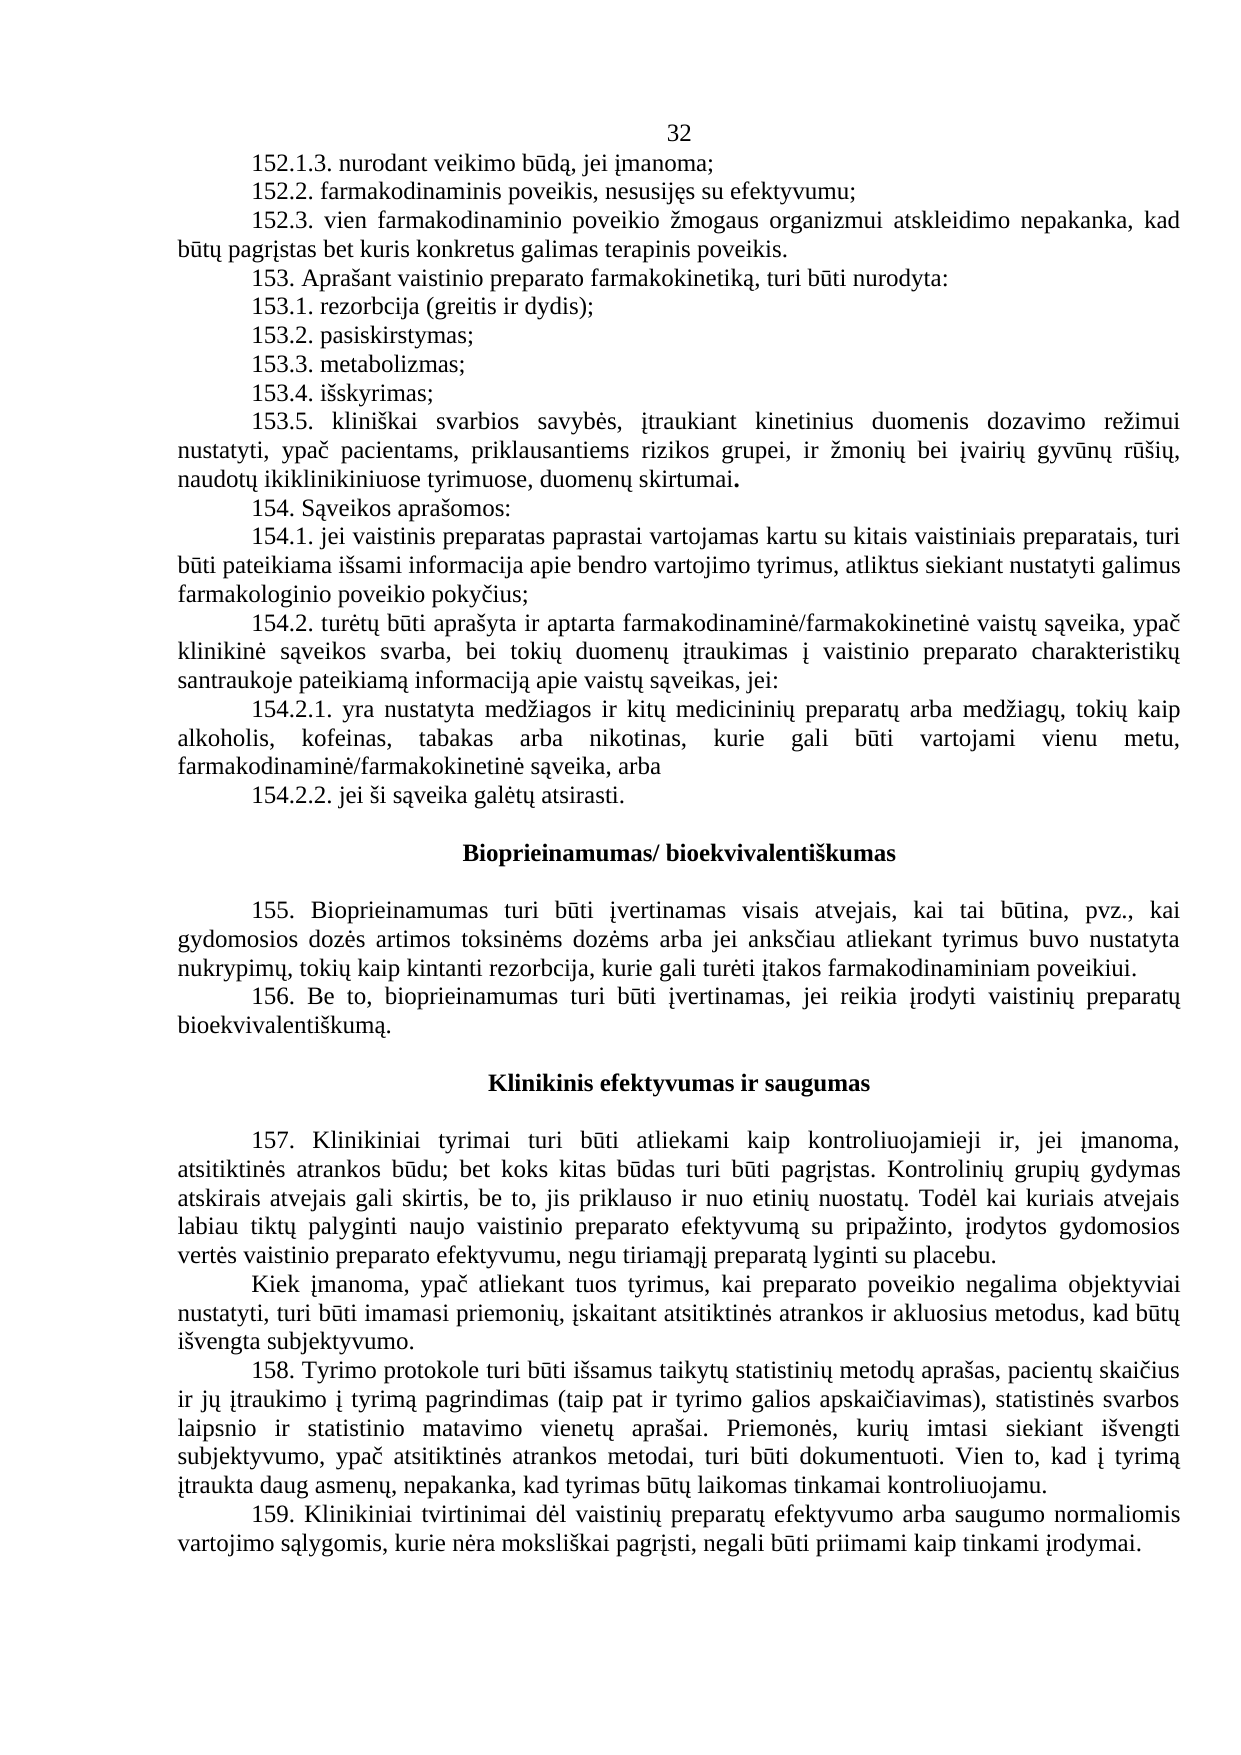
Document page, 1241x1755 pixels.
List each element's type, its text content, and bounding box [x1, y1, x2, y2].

text 152.3. vien farmakodinaminio poveikio žmogaus organizmui atskleidimo nepakanka, kad būtų pagrįstas bet kuris konkretus galimas terapinis poveikis. [177, 205, 1181, 263]
text 153.3. metabolizmas; [177, 349, 1181, 378]
text 154.1. jei vaistinis preparatas paprastai vartojamas kartu su kitais vaistiniais preparatais, turi būti pateikiama išsami informacija apie bendro vartojimo tyrimus, atliktus siekiant nustatyti galimus farmakologinio poveikio pokyčius; [177, 521, 1181, 608]
text 156. Be to, bioprieinamumas turi būti įvertinamas, jei reikia įrodyti vaistinių preparatų bioekvivalentiškumą. [177, 981, 1181, 1039]
text Kiek įmanoma, ypač atliekant tuos tyrimus, kai preparato poveikio negalima objektyviai nustatyti, turi būti imamasi priemonių, įskaitant atsitiktinės atrankos ir akluosius metodus, kad būtų išvengta subjektyvumo. [177, 1269, 1181, 1355]
text 152.2. farmakodinaminis poveikis, nesusijęs su efektyvumu; [177, 176, 1181, 205]
text 153.5. kliniškai svarbios savybės, įtraukiant kinetinius duomenis dozavimo režimui nustatyti, ypač pacientams, priklausantiems rizikos grupei, ir žmonių bei įvairių gyvūnų rūšių, naudotų ikiklinikiniuose tyrimuose, duomenų skirtumai. [177, 406, 1181, 493]
text Klinikinis efektyvumas ir saugumas [177, 1068, 1181, 1096]
text Bioprieinamumas/ bioekvivalentiškumas [177, 838, 1181, 866]
text 154.2. turėtų būti aprašyta ir aptarta farmakodinaminė/farmakokinetinė vaistų sąveika, ypač klinikinė sąveikos svarba, bei tokių duomenų įtraukimas į vaistinio preparato charakteristikų santraukoje pateikiamą informaciją apie vaistų sąveikas, jei: [177, 608, 1181, 694]
text 154.2.1. yra nustatyta medžiagos ir kitų medicininių preparatų arba medžiagų, tokių kaip alkoholis, kofeinas, tabakas arba nikotinas, kurie gali būti vartojami vienu metu, farmakodinaminė/farmakokinetinė sąveika, arba [177, 694, 1181, 780]
text 152.1.3. nurodant veikimo būdą, jei įmanoma; [177, 148, 1181, 176]
text 153.1. rezorbcija (greitis ir dydis); [177, 291, 1181, 320]
text 157. Klinikiniai tyrimai turi būti atliekami kaip kontroliuojamieji ir, jei įmanoma, atsitiktinės atrankos būdu; bet koks kitas būdas turi būti pagrįstas. Kontrolinių grupių gydymas atskirais atvejais gali skirtis, be to, jis priklauso ir nuo etinių nuostatų. Todėl kai kuriais atvejais labiau tiktų palyginti naujo vaistinio preparato efektyvumą su pripažinto, įrodytos gydomosios vertės vaistinio preparato efektyvumu, negu tiriamąjį preparatą lyginti su placebu. [177, 1125, 1181, 1269]
text 159. Klinikiniai tvirtinimai dėl vaistinių preparatų efektyvumo arba saugumo normaliomis vartojimo sąlygomis, kurie nėra moksliškai pagrįsti, negali būti priimami kaip tinkami įrodymai. [177, 1499, 1181, 1556]
text 153.2. pasiskirstymas; [177, 320, 1181, 349]
text 153.4. išskyrimas; [177, 378, 1181, 406]
text 158. Tyrimo protokole turi būti išsamus taikytų statistinių metodų aprašas, pacientų skaičius ir jų įtraukimo į tyrimą pagrindimas (taip pat ir tyrimo galios apskaičiavimas), statistinės svarbos laipsnio ir statistinio matavimo vienetų aprašai. Priemonės, kurių imtasi siekiant išvengti subjektyvumo, ypač atsitiktinės atrankos metodai, turi būti dokumentuoti. Vien to, kad į tyrimą įtraukta daug asmenų, nepakanka, kad tyrimas būtų laikomas tinkamai kontroliuojamu. [177, 1355, 1181, 1499]
text 153. Aprašant vaistinio preparato farmakokinetiką, turi būti nurodyta: [177, 263, 1181, 291]
text 155. Bioprieinamumas turi būti įvertinamas visais atvejais, kai tai būtina, pvz., kai gydomosios dozės artimos toksinėms dozėms arba jei anksčiau atliekant tyrimus buvo nustatyta nukrypimų, tokių kaip kintanti rezorbcija, kurie gali turėti įtakos farmakodinaminiam poveikiui. [177, 895, 1181, 981]
text 154.2.2. jei ši sąveika galėtų atsirasti. [177, 780, 1181, 809]
text 154. Sąveikos aprašomos: [177, 493, 1181, 521]
